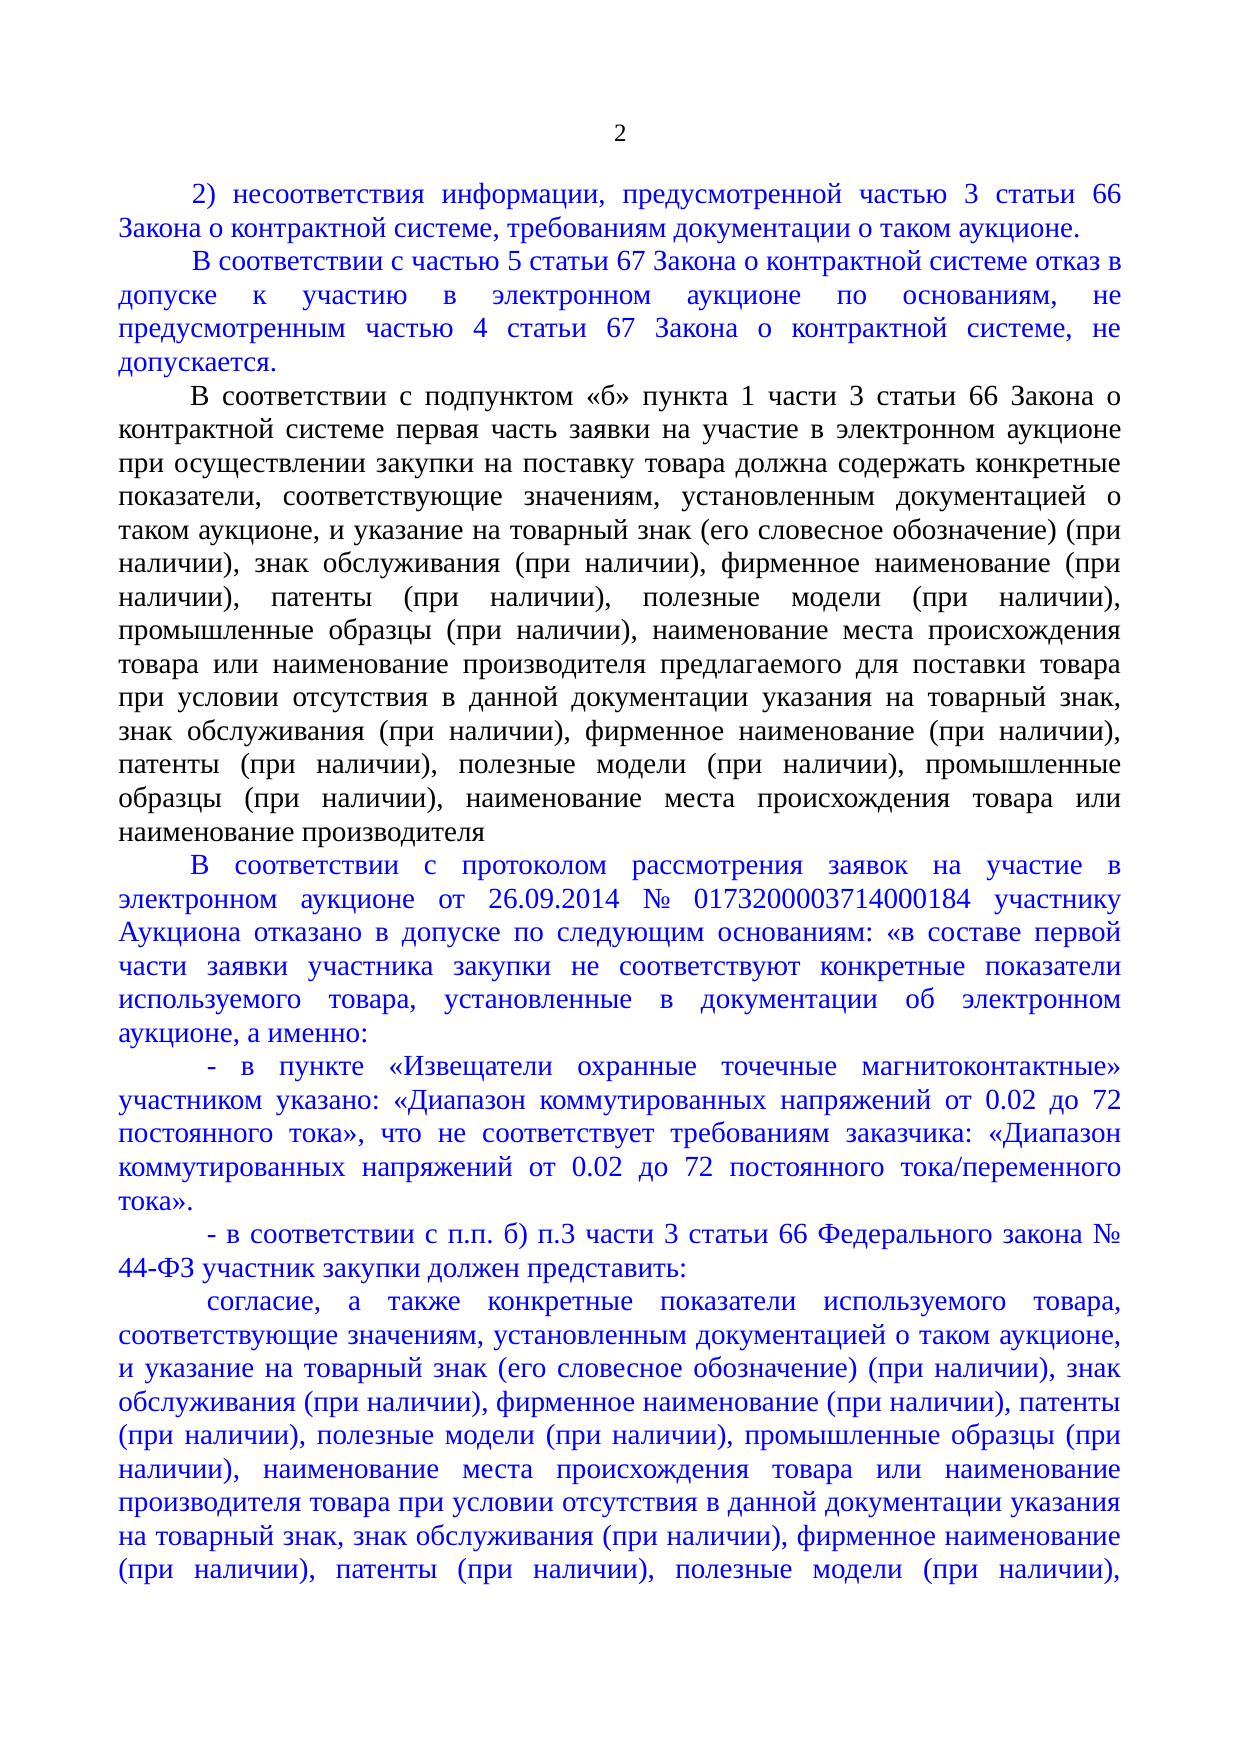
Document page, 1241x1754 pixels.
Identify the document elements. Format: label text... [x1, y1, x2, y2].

text - в пункте «Извещатели охранные точечные магнитоконтактные» участником указано: «Диапазон коммутированных напряжений от 0.02 до 72 постоянного тока», что не соответствует требованиям заказчика: «Диапазон коммутированных напряжений от 0.02 до 72 постоянного тока/переменного тока». [118, 1048, 1122, 1216]
text - в соответствии с п.п. б) п.3 части 3 статьи 66 Федерального закона № 44-ФЗ участник закупки должен представить: [118, 1216, 1122, 1283]
text В соответствии с протоколом рассмотрения заявок на участие в электронном аукционе от 26.09.2014 № 0173200003714000184 участнику Аукциона отказано в допуске по следующим основаниям: «в составе первой части заявки участника закупки не соответствуют конкретные показатели используемого товара, установленные в документации об электронном аукционе, а именно: [118, 847, 1122, 1048]
text В соответствии с подпунктом «б» пункта 1 части 3 статьи 66 Закона о контрактной системе первая часть заявки на участие в электронном аукционе при осуществлении закупки на поставку товара должна содержать конкретные показатели, соответствующие значениям, установленным документацией о таком аукционе, и указание на товарный знак (его словесное обозначение) (при наличии), знак обслуживания (при наличии), фирменное наименование (при наличии), патенты (при наличии), полезные модели (при наличии), промышленные образцы (при наличии), наименование места происхождения товара или наименование производителя предлагаемого для поставки товара при условии отсутствия в данной документации указания на товарный знак, знак обслуживания (при наличии), фирменное наименование (при наличии), патенты (при наличии), полезные модели (при наличии), промышленные образцы (при наличии), наименование места происхождения товара или наименование производителя [118, 378, 1122, 847]
text 2) несоответствия информации, предусмотренной частью 3 статьи 66 Закона о контрактной системе, требованиям документации о таком аукционе. [118, 176, 1122, 243]
text согласие, а также конкретные показатели используемого товара, соответствующие значениям, установленным документацией о таком аукционе, и указание на товарный знак (его словесное обозначение) (при наличии), знак обслуживания (при наличии), фирменное наименование (при наличии), патенты (при наличии), полезные модели (при наличии), промышленные образцы (при наличии), наименование места происхождения товара или наименование производителя товара при условии отсутствия в данной документации указания на товарный знак, знак обслуживания (при наличии), фирменное наименование (при наличии), патенты (при наличии), полезные модели (при наличии), [118, 1283, 1122, 1585]
text В соответствии с частью 5 статьи 67 Закона о контрактной системе отказ в допуске к участию в электронном аукционе по основаниям, не предусмотренным частью 4 статьи 67 Закона о контрактной системе, не допускается. [118, 243, 1122, 378]
